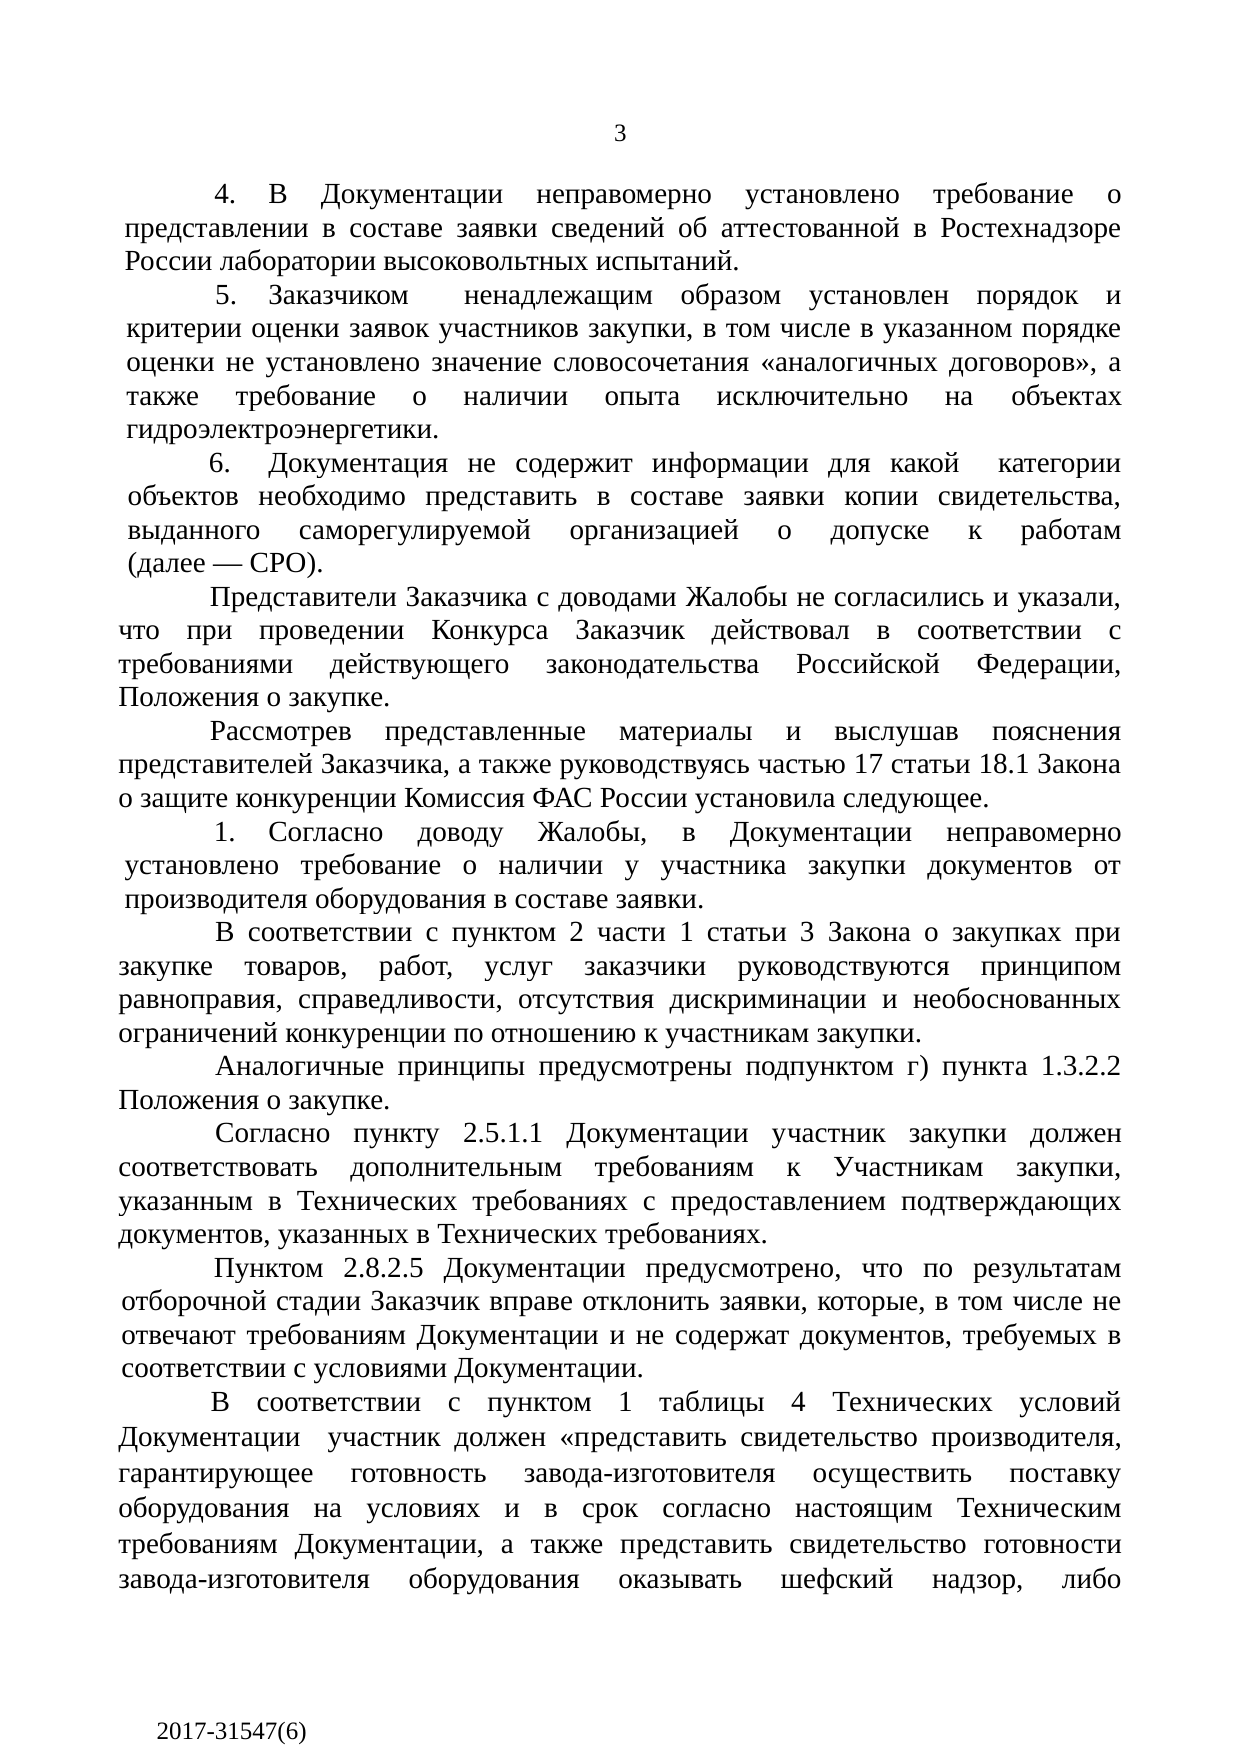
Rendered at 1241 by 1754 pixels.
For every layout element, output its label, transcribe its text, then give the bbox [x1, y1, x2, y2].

text В соответствии с пунктом 2 части 1 статьи 3 Закона о закупках при закупке товаров, работ, услуг заказчики руководствуются принципом равноправия, справедливости, отсутствия дискриминации и необоснованных ограничений конкуренции по отношению к участникам закупки. [118, 914, 1122, 1048]
list Заказчиком ненадлежащим образом установлен порядок и критерии оценки заявок участников закупки, в том числе в указанном порядке оценки не установлено значение словосочетания «аналогичных договоров», а также требование о наличии опыта исключительно на объектах гидроэлектроэнергетики. [126, 277, 1122, 445]
text Аналогичные принципы предусмотрены подпунктом г) пункта 1.3.2.2 Положения о закупке. [118, 1048, 1122, 1116]
list В Документации неправомерно установлено требование о представлении в составе заявки сведений об аттестованной в Ростехнадзоре России лаборатории высоковольтных испытаний. [124, 176, 1122, 277]
list Документация не содержит информации для какой категории объектов необходимо представить в составе заявки копии свидетельства, выданного саморегулируемой организацией о допуске к работам (далее — СРО). [127, 445, 1122, 579]
text Рассмотрев представленные материалы и выслушав пояснения представителей Заказчика, а также руководствуясь частью 17 статьи 18.1 Закона о защите конкуренции Комиссия ФАС России установила следующее. [118, 713, 1122, 814]
text Представители Заказчика с доводами Жалобы не согласились и указали, что при проведении Конкурса Заказчик действовал в соответствии с требованиями действующего законодательства Российской Федерации, Положения о закупке. [118, 579, 1122, 713]
list Согласно доводу Жалобы, в Документации неправомерно установлено требование о наличии у участника закупки документов от производителя оборудования в составе заявки. [124, 814, 1122, 914]
text Пунктом 2.8.2.5 Документации предусмотрено, что по результатам отборочной стадии Заказчик вправе отклонить заявки, которые, в том числе не отвечают требованиям Документации и не содержат документов, требуемых в соответствии с условиями Документации. [121, 1250, 1122, 1384]
text Согласно пункту 2.5.1.1 Документации участник закупки должен соответствовать дополнительным требованиям к Участникам закупки, указанным в Технических требованиях с предоставлением подтверждающих документов, указанных в Технических требованиях. [118, 1116, 1122, 1250]
text В соответствии с пунктом 1 таблицы 4 Технических условий Документации участник должен «представить свидетельство производителя, гарантирующее готовность завода-изготовителя осуществить поставку оборудования на условиях и в срок согласно настоящим Техническим требованиям Документации, а также представить свидетельство готовности завода-изготовителя оборудования оказывать шефский надзор, либо [118, 1384, 1122, 1595]
